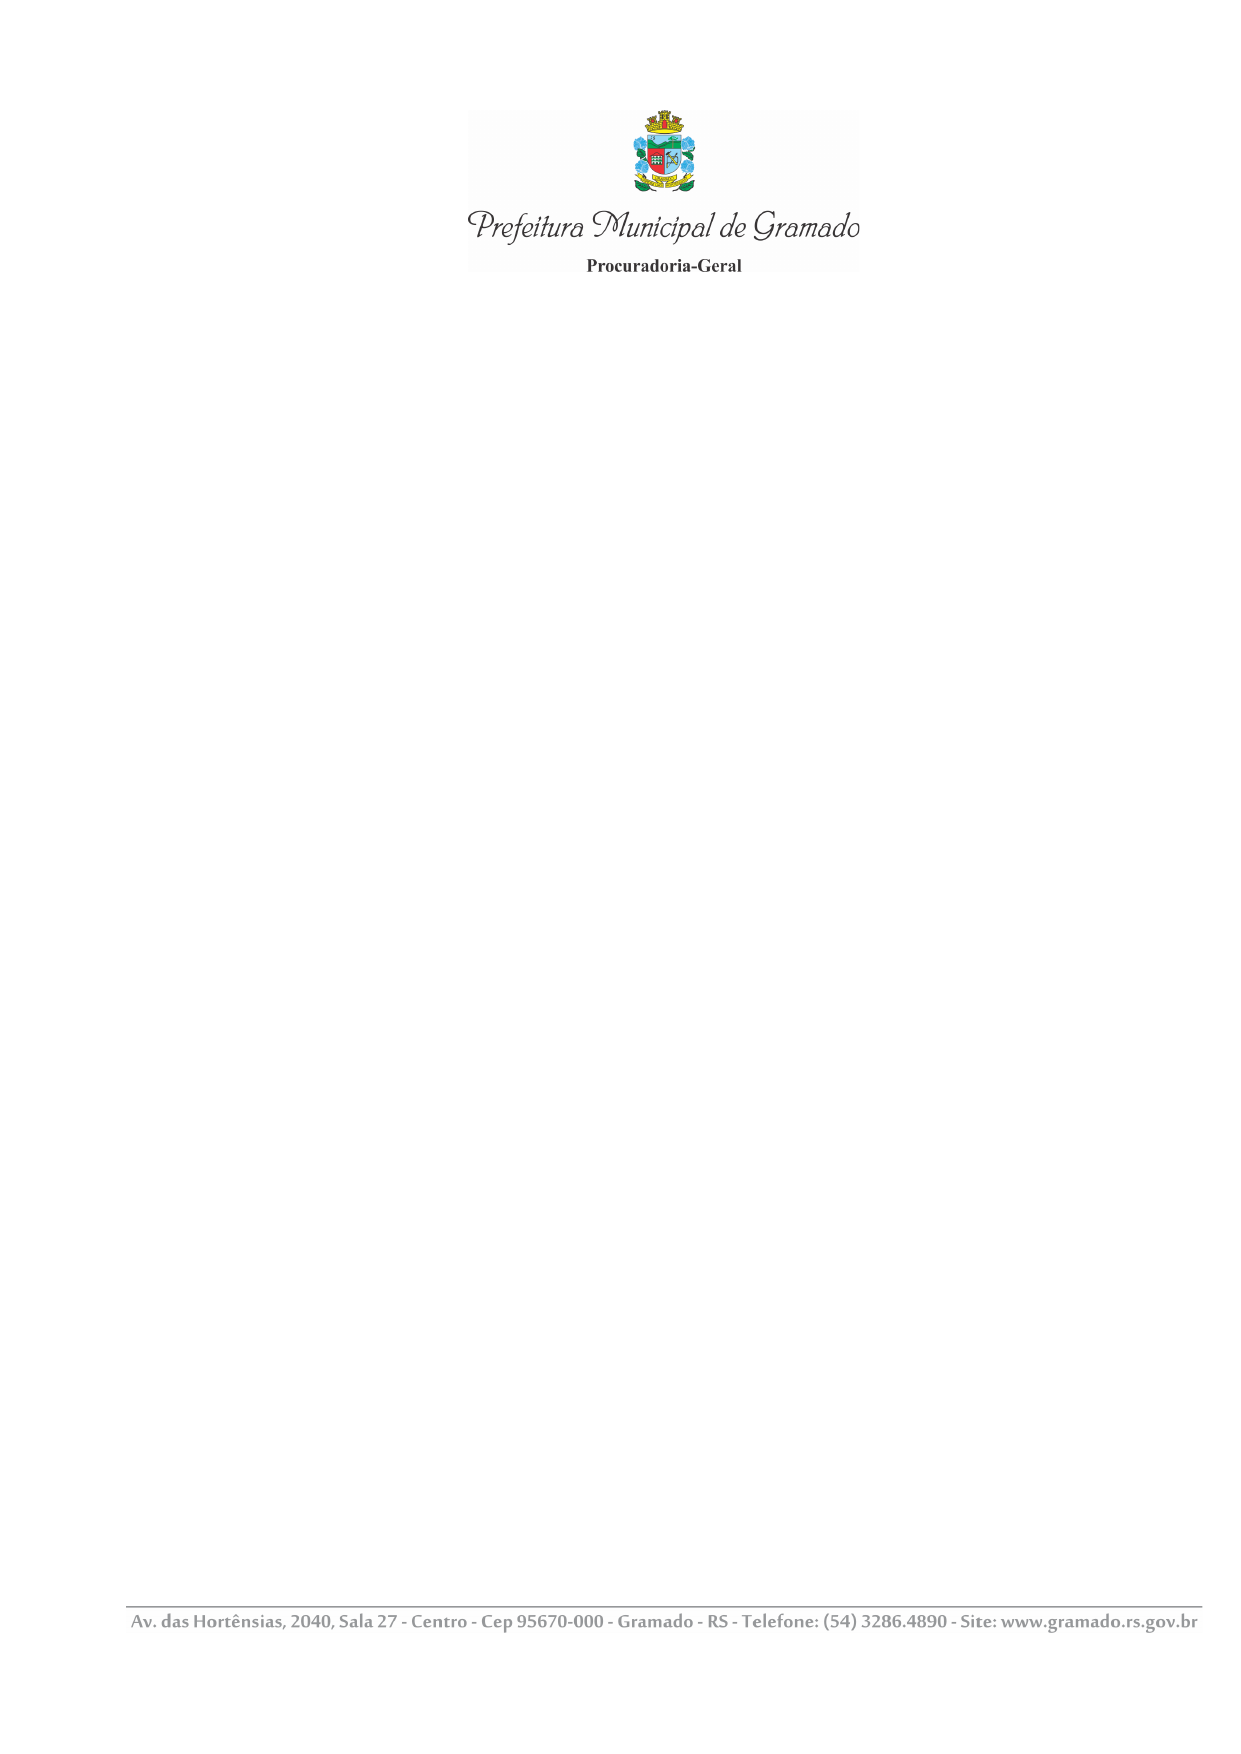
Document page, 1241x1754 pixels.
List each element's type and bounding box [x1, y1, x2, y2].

picture [468, 110, 860, 272]
picture [126, 1606, 1203, 1633]
